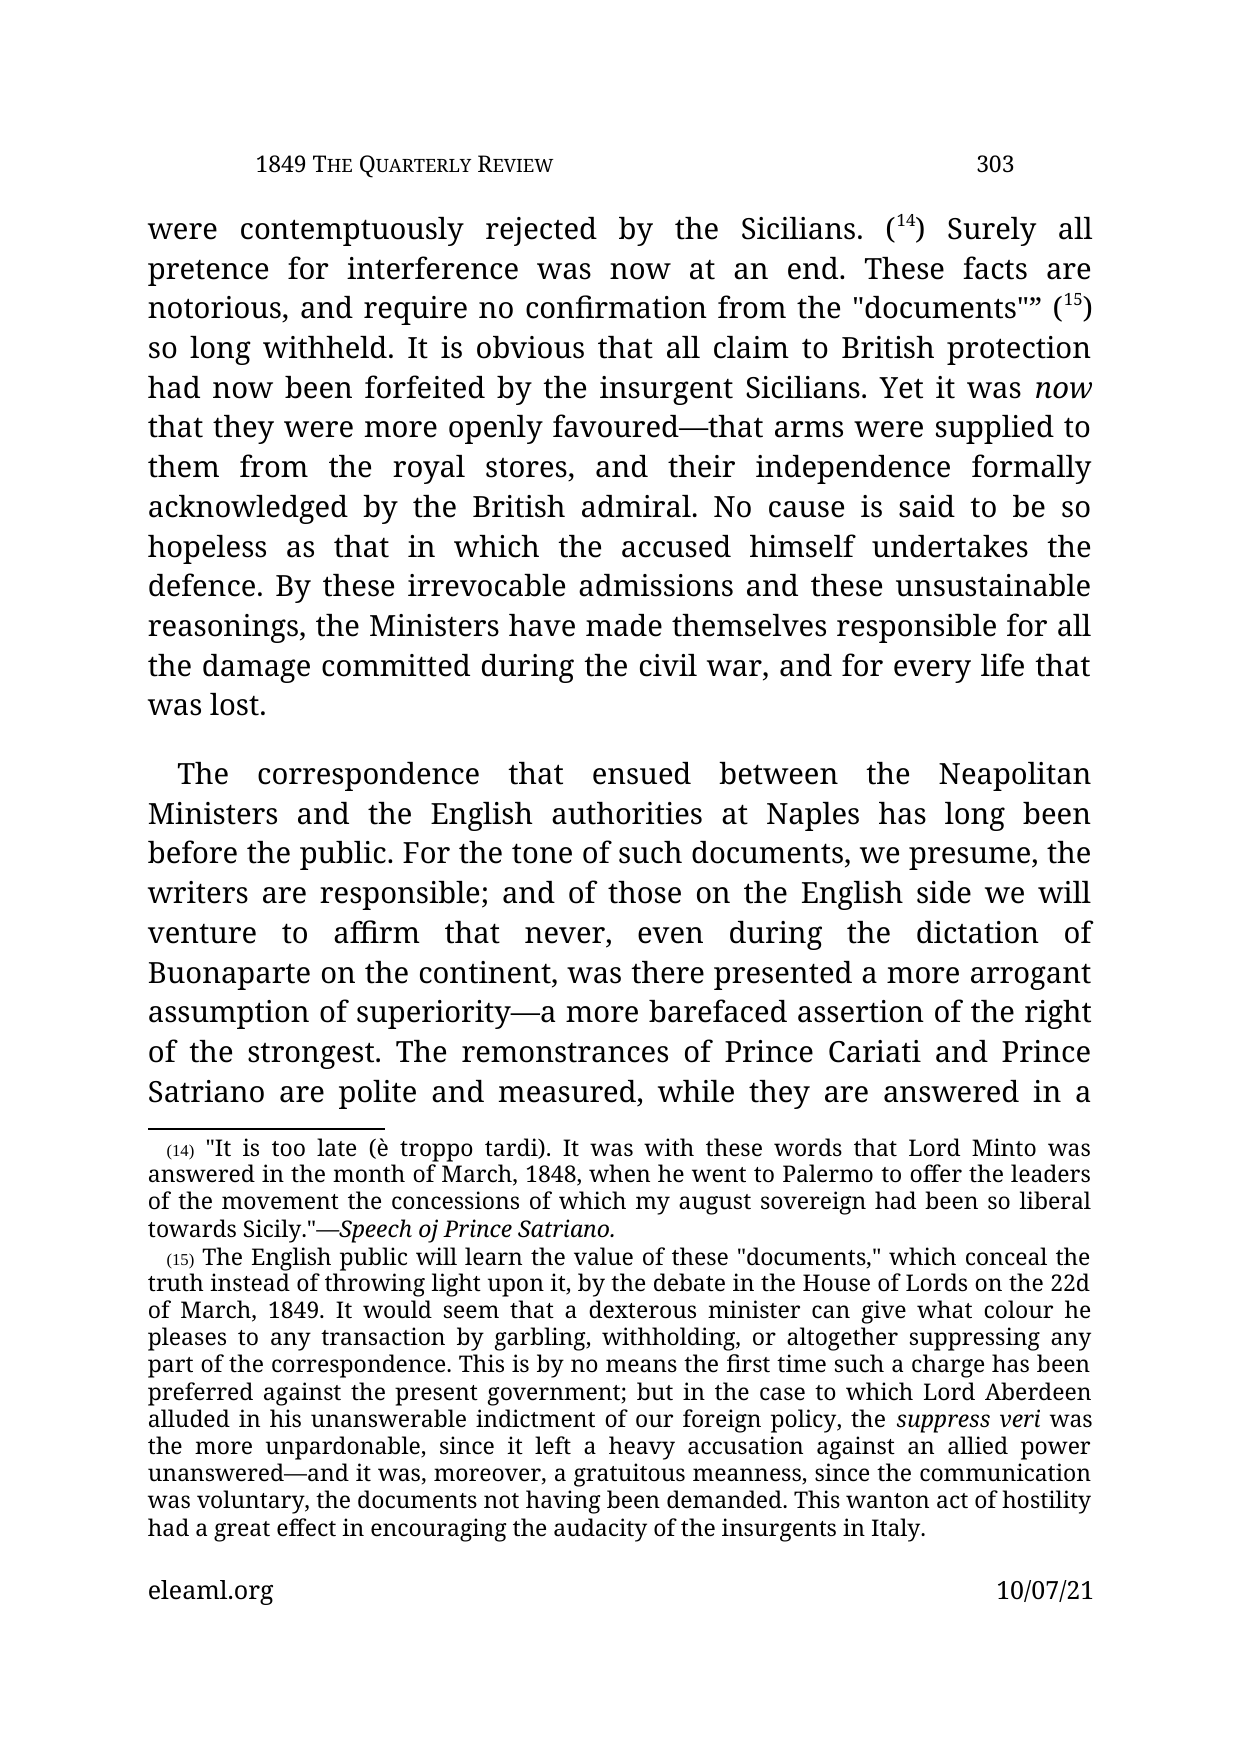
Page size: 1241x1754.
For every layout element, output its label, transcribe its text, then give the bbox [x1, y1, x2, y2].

text The English public will learn the value of these "documents," which conceal the truth instead of throwing light upon it, by the debate in the House of Lords on the 22d of March, 1849. It would seem that a dexterous minister can give what colour he pleases to any transaction by garbling, withholding, or altogether suppressing any part of the correspondence. This is by no means the first time such a charge has been preferred against the present government; but in the case to which Lord Aberdeen alluded in his unanswerable indictment of our foreign policy, the suppress veri was the more unpardonable, since it left a heavy accusation against an allied power unanswered—and it was, moreover, a gratuitous meanness, since the communication was voluntary, the documents not having been demanded. This wanton act of hostility had a great effect in encouraging the audacity of the insurgents in Italy. [148, 1244, 1093, 1543]
text "It is too late (è troppo tardi). It was with these words that Lord Minto was answered in the month of March, 1848, when he went to Palermo to offer the leaders of the movement the concessions of which my august sovereign had been so liberal towards Sicily."—Speech oj Prince Satriano. [148, 1135, 1093, 1244]
text were contemptuously rejected by the Sicilians. () Surely all pretence for interference was now at an end. These facts are notorious, and require no confirmation from the "documents"” () so long withheld. It is obvious that all claim to British protection had now been forfeited by the insurgent Sicilians. Yet it was now that they were more openly favoured—that arms were supplied to them from the royal stores, and their independence formally acknowledged by the British admiral. No cause is said to be so hopeless as that in which the accused himself undertakes the defence. By these irrevocable admissions and these unsustainable reasonings, the Ministers have made themselves responsible for all the damage committed during the civil war, and for every life that was lost. [148, 208, 1093, 724]
text The correspondence that ensued between the Neapolitan Ministers and the English authorities at Naples has long been before the public. For the tone of such documents, we presume, the writers are responsible; and of those on the English side we will venture to affirm that never, even during the dictation of Buonaparte on the continent, was there presented a more arrogant assumption of superiority—a more barefaced assertion of the right of the strongest. The remonstrances of Prince Cariati and Prince Satriano are polite and measured, while they are answered in a [148, 753, 1093, 1111]
